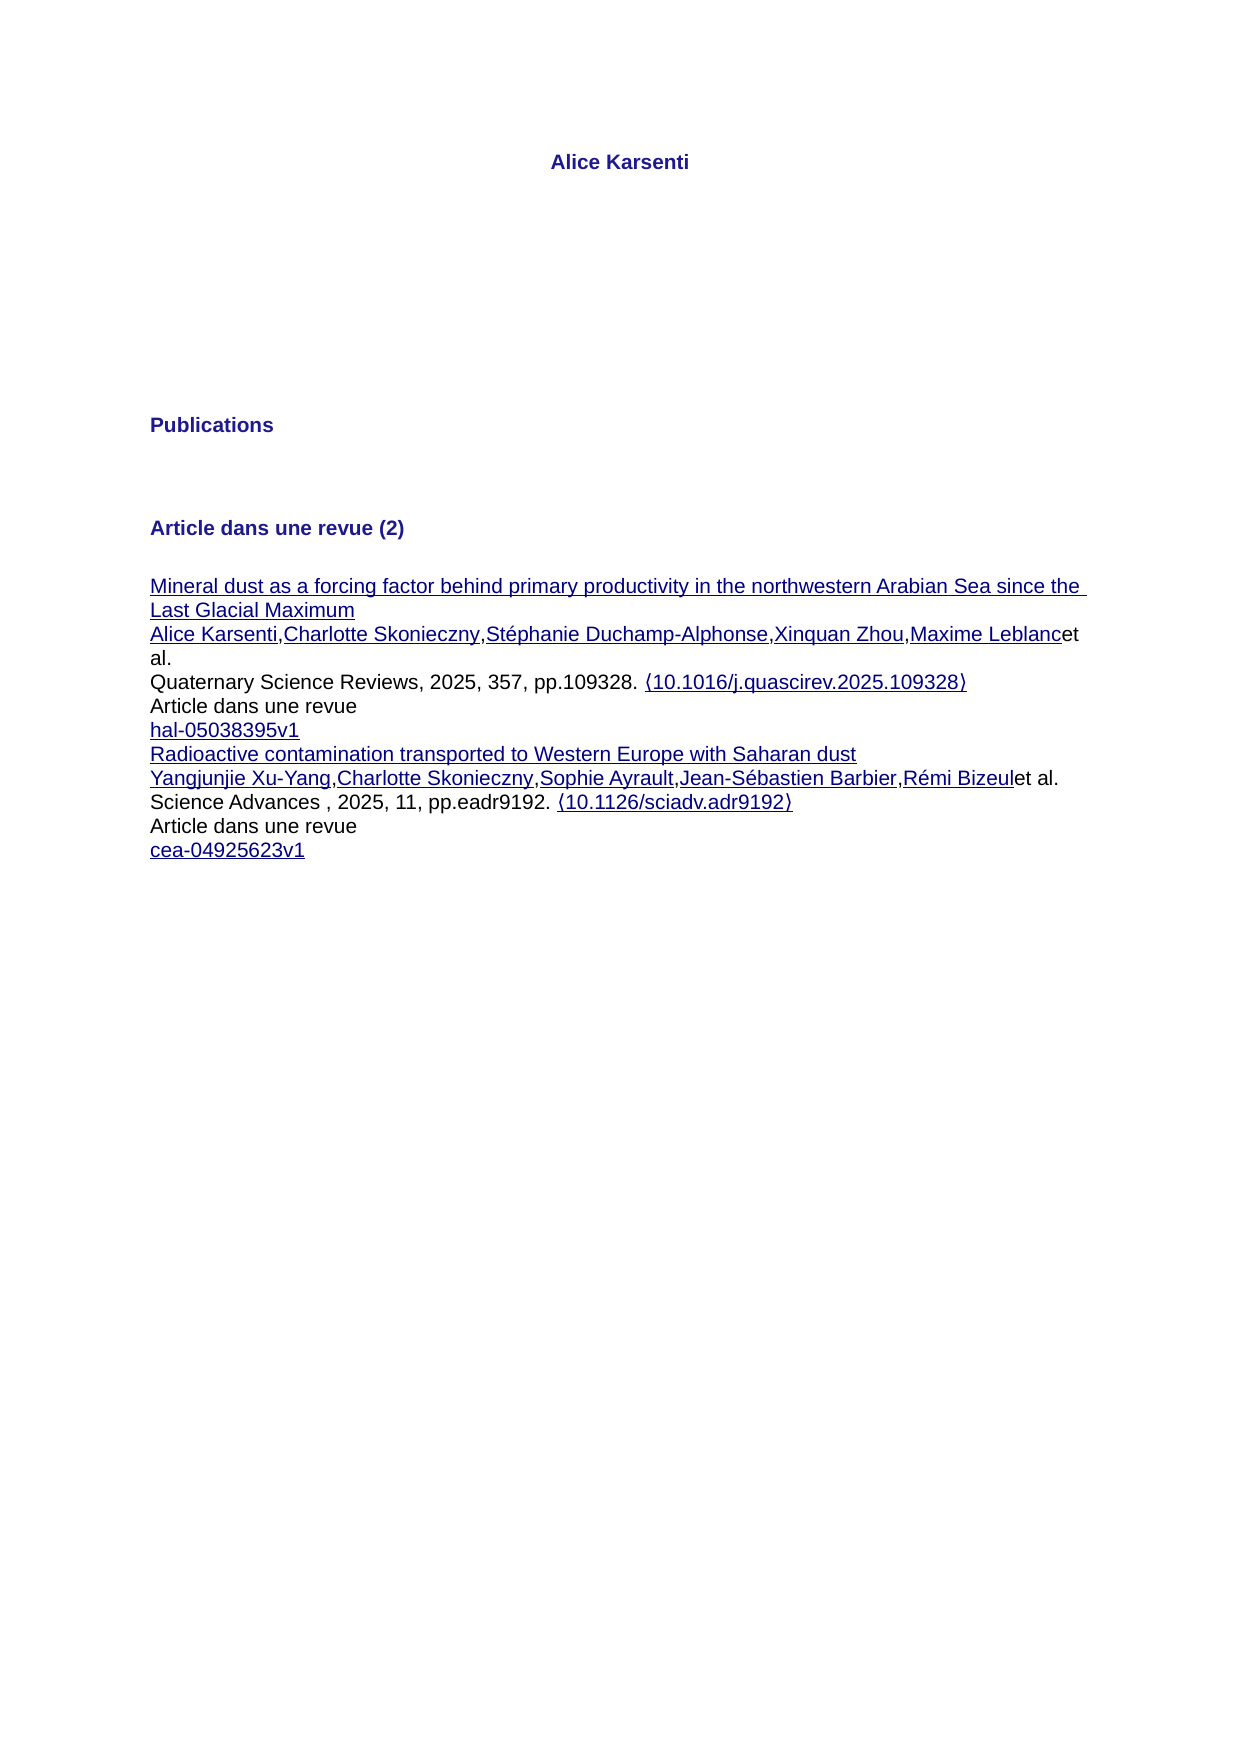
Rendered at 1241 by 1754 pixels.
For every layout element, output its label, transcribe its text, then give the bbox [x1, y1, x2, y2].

subtitle Article dans une revue (2) [150, 516, 1090, 539]
table_header Mineral dust as a forcing factor behind primary productivity in the northwestern Arabian Sea since the Last Glacial Maximum Alice Karsenti,Charlotte Skonieczny,Stéphanie Duchamp-Alphonse,Xinquan Zhou,Maxime Leblancet al. Quaternary Science Reviews, 2025, 357, pp.109328. ⟨10.1016/j.quascirev.2025.109328⟩ Article dans une revue hal-05038395v1 [150, 574, 1090, 742]
subtitle Alice Karsenti [150, 150, 1090, 174]
subtitle Publications [150, 412, 1090, 436]
table_cell Radioactive contamination transported to Western Europe with Saharan dust Yangjunjie Xu-Yang,Charlotte Skonieczny,Sophie Ayrault,Jean-Sébastien Barbier,Rémi Bizeulet al. Science Advances , 2025, 11, pp.eadr9192. ⟨10.1126/sciadv.adr9192⟩ Article dans une revue cea-04925623v1 [150, 742, 1090, 861]
